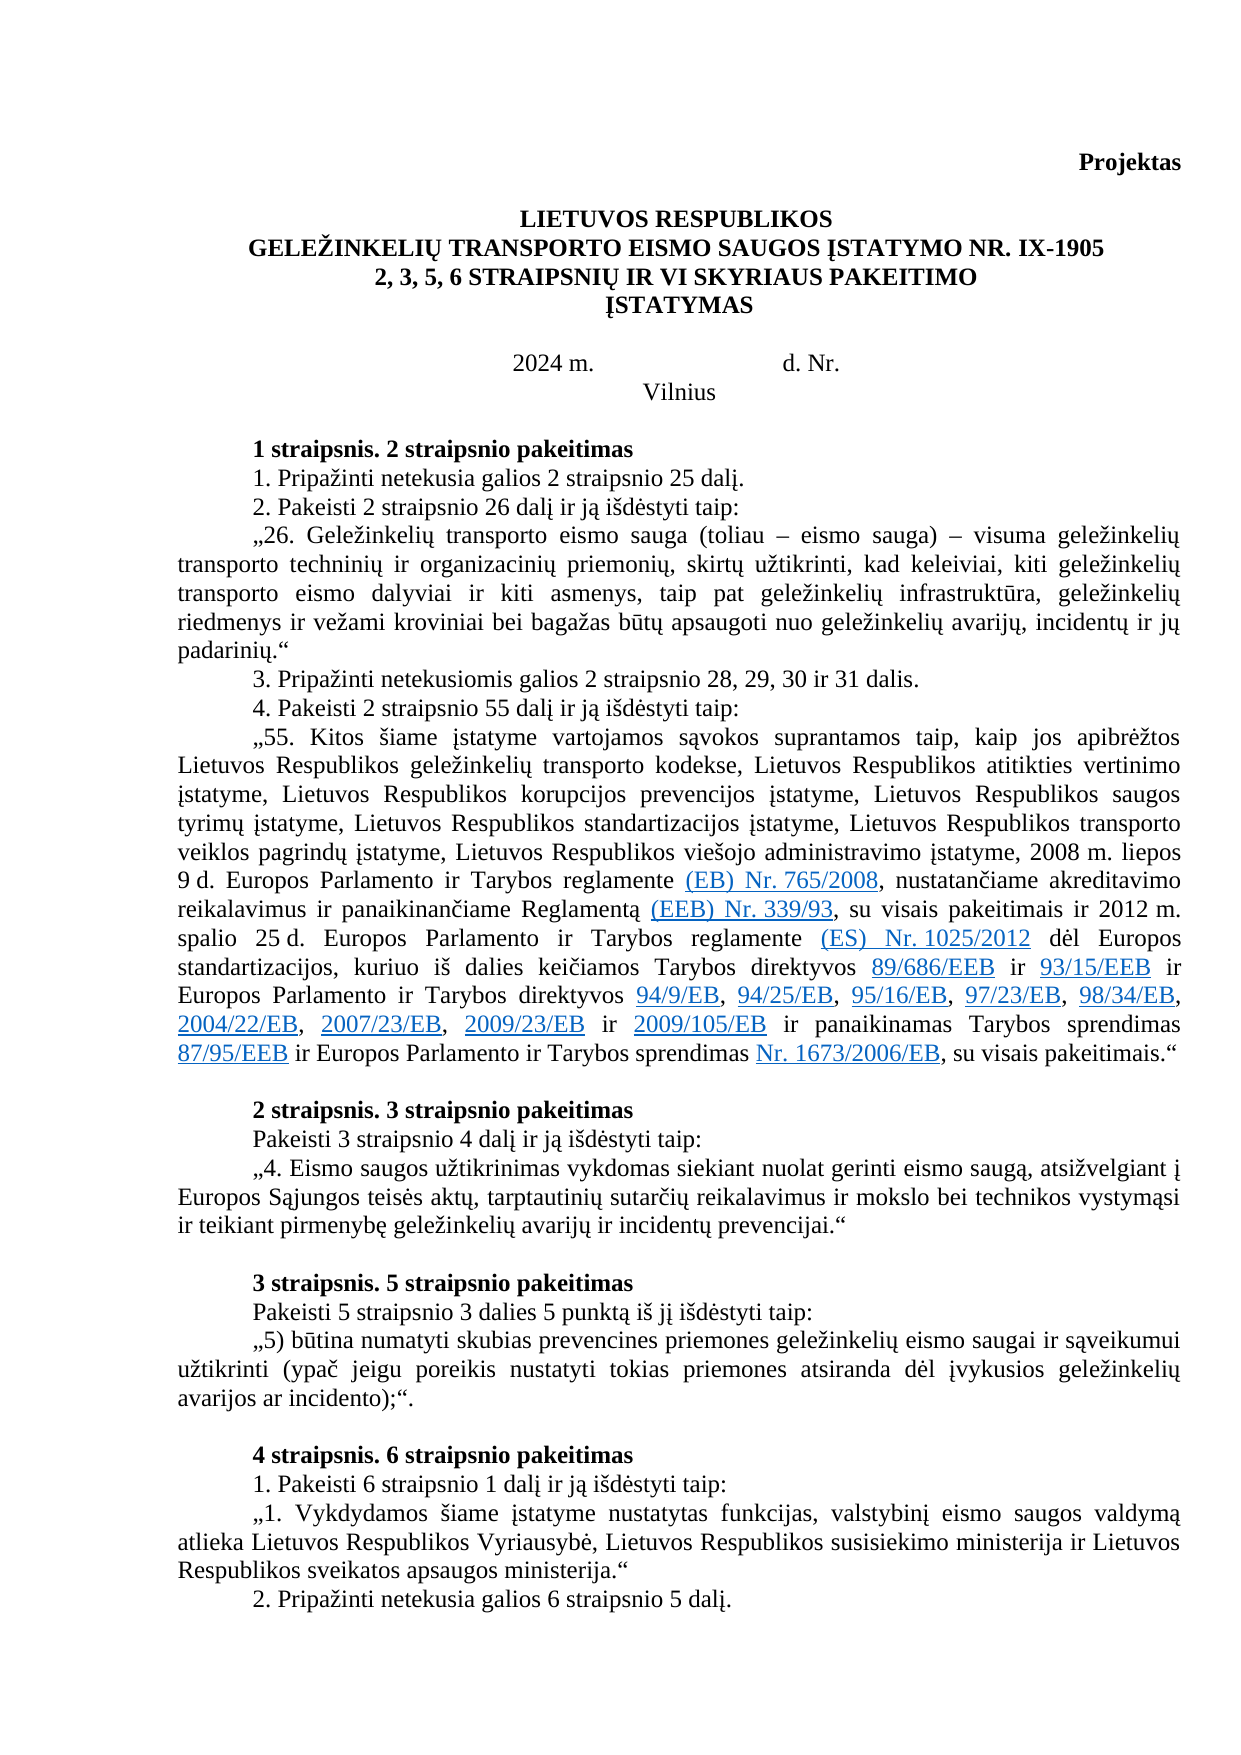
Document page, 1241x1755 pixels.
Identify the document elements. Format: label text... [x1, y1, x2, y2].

text „5) būtina numatyti skubias prevencines priemones geležinkelių eismo saugai ir sąveikumui užtikrinti (ypač jeigu poreikis nustatyti tokias priemones atsiranda dėl įvykusios geležinkelių avarijos ar incidento);“. [177, 1326, 1181, 1412]
text LIETUVOS RESPUBLIKOS [177, 204, 1181, 233]
text 2 straipsnis. 3 straipsnio pakeitimas [177, 1096, 1181, 1124]
text 2. Pakeisti 2 straipsnio 26 dalį ir ją išdėstyti taip: [177, 492, 1181, 521]
text GELEŽINKELIŲ TRANSPORTO EISMO SAUGOS ĮSTATYMO NR. IX-1905 2, 3, 5, 6 STRAIPSNIŲ IR VI SKYRIAUS PAKEITIMO [177, 233, 1181, 291]
text „55. Kitos šiame įstatyme vartojamos sąvokos suprantamos taip, kaip jos apibrėžtos Lietuvos Respublikos geležinkelių transporto kodekse, Lietuvos Respublikos atitikties vertinimo įstatyme, Lietuvos Respublikos korupcijos prevencijos įstatyme, Lietuvos Respublikos saugos tyrimų įstatyme, Lietuvos Respublikos standartizacijos įstatyme, Lietuvos Respublikos transporto veiklos pagrindų įstatyme, Lietuvos Respublikos viešojo administravimo įstatyme, 2008 m. liepos 9 d. Europos Parlamento ir Tarybos reglamente (EB) Nr. 765/2008, nustatančiame akreditavimo reikalavimus ir panaikinančiame Reglamentą (EEB) Nr. 339/93, su visais pakeitimais ir 2012 m. spalio 25 d. Europos Parlamento ir Tarybos reglamente (ES) Nr. 1025/2012 dėl Europos standartizacijos, kuriuo iš dalies keičiamos Tarybos direktyvos 89/686/EEB ir 93/15/EEB ir Europos Parlamento ir Tarybos direktyvos 94/9/EB, 94/25/EB, 95/16/EB, 97/23/EB, 98/34/EB, 2004/22/EB, 2007/23/EB, 2009/23/EB ir 2009/105/EB ir panaikinamas Tarybos sprendimas 87/95/EEB ir Europos Parlamento ir Tarybos sprendimas Nr. 1673/2006/EB, su visais pakeitimais.“ [177, 722, 1181, 1067]
text 2. Pripažinti netekusia galios 6 straipsnio 5 dalį. [177, 1584, 1181, 1613]
text 3 straipsnis. 5 straipsnio pakeitimas [177, 1268, 1181, 1297]
text „1. Vykdydamos šiame įstatyme nustatytas funkcijas, valstybinį eismo saugos valdymą atlieka Lietuvos Respublikos Vyriausybė, Lietuvos Respublikos susisiekimo ministerija ir Lietuvos Respublikos sveikatos apsaugos ministerija.“ [177, 1498, 1181, 1584]
text Vilnius [177, 377, 1181, 406]
text 1 straipsnis. 2 straipsnio pakeitimas [177, 434, 1181, 463]
text Pakeisti 5 straipsnio 3 dalies 5 punktą iš jį išdėstyti taip: [177, 1297, 1181, 1326]
text „4. Eismo saugos užtikrinimas vykdomas siekiant nuolat gerinti eismo saugą, atsižvelgiant į Europos Sąjungos teisės aktų, tarptautinių sutarčių reikalavimus ir mokslo bei technikos vystymąsi ir teikiant pirmenybę geležinkelių avarijų ir incidentų prevencijai.“ [177, 1153, 1181, 1239]
text „26. Geležinkelių transporto eismo sauga (toliau – eismo sauga) – visuma geležinkelių transporto techninių ir organizacinių priemonių, skirtų užtikrinti, kad keleiviai, kiti geležinkelių transporto eismo dalyviai ir kiti asmenys, taip pat geležinkelių infrastruktūra, geležinkelių riedmenys ir vežami kroviniai bei bagažas būtų apsaugoti nuo geležinkelių avarijų, incidentų ir jų padarinių.“ [177, 521, 1181, 664]
text 2024 m. d. Nr. [177, 348, 1181, 377]
text 4. Pakeisti 2 straipsnio 55 dalį ir ją išdėstyti taip: [177, 693, 1181, 722]
text ĮSTATYMAS [177, 291, 1181, 319]
text 1. Pakeisti 6 straipsnio 1 dalį ir ją išdėstyti taip: [177, 1469, 1181, 1498]
text 3. Pripažinti netekusiomis galios 2 straipsnio 28, 29, 30 ir 31 dalis. [177, 664, 1181, 693]
text Pakeisti 3 straipsnio 4 dalį ir ją išdėstyti taip: [177, 1124, 1181, 1153]
text 1. Pripažinti netekusia galios 2 straipsnio 25 dalį. [177, 463, 1181, 492]
text Projektas [177, 147, 1181, 176]
text 4 straipsnis. 6 straipsnio pakeitimas [177, 1441, 1181, 1469]
